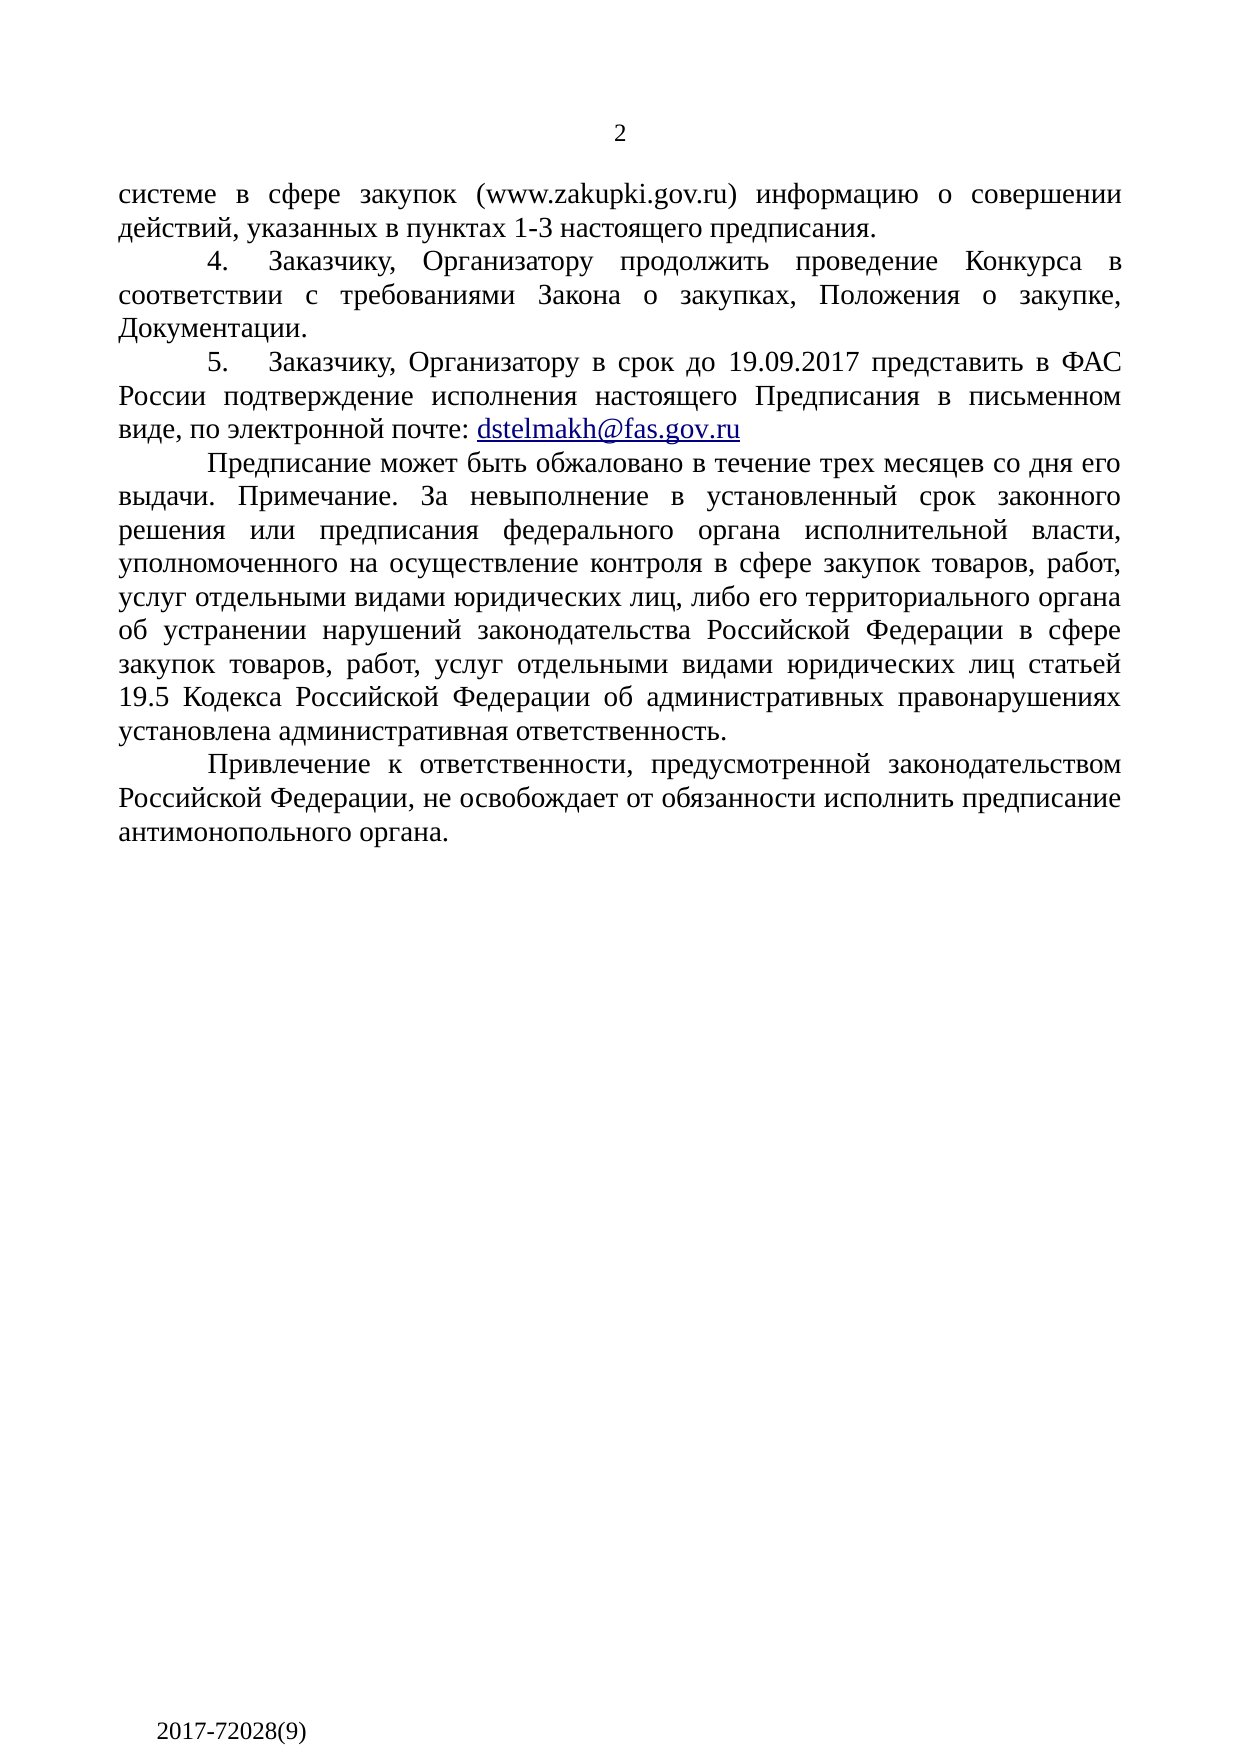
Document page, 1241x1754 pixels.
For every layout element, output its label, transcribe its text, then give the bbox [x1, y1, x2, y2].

list Заказчику, Организатору продолжить проведение Конкурса в соответствии с требованиями Закона о закупках, Положения о закупке, Документации. [118, 243, 1122, 344]
list системе в сфере закупок (www.zakupki.gov.ru) информацию о совершении действий, указанных в пунктах 1-3 настоящего предписания. [118, 176, 1122, 243]
text Привлечение к ответственности, предусмотренной законодательством Российской Федерации, не освобождает от обязанности исполнить предписание антимонопольного органа. [118, 747, 1122, 847]
list Заказчику, Организатору в срок до 19.09.2017 представить в ФАС России подтверждение исполнения настоящего Предписания в письменном виде, по электронной почте: dstelmakh@fas.gov.ru [118, 344, 1122, 445]
text Предписание может быть обжаловано в течение трех месяцев со дня его выдачи. Примечание. За невыполнение в установленный срок законного решения или предписания федерального органа исполнительной власти, уполномоченного на осуществление контроля в сфере закупок товаров, работ, услуг отдельными видами юридических лиц, либо его территориального органа об устранении нарушений законодательства Российской Федерации в сфере закупок товаров, работ, услуг отдельными видами юридических лиц статьей 19.5 Кодекса Российской Федерации об административных правонарушениях установлена административная ответственность. [118, 445, 1122, 747]
